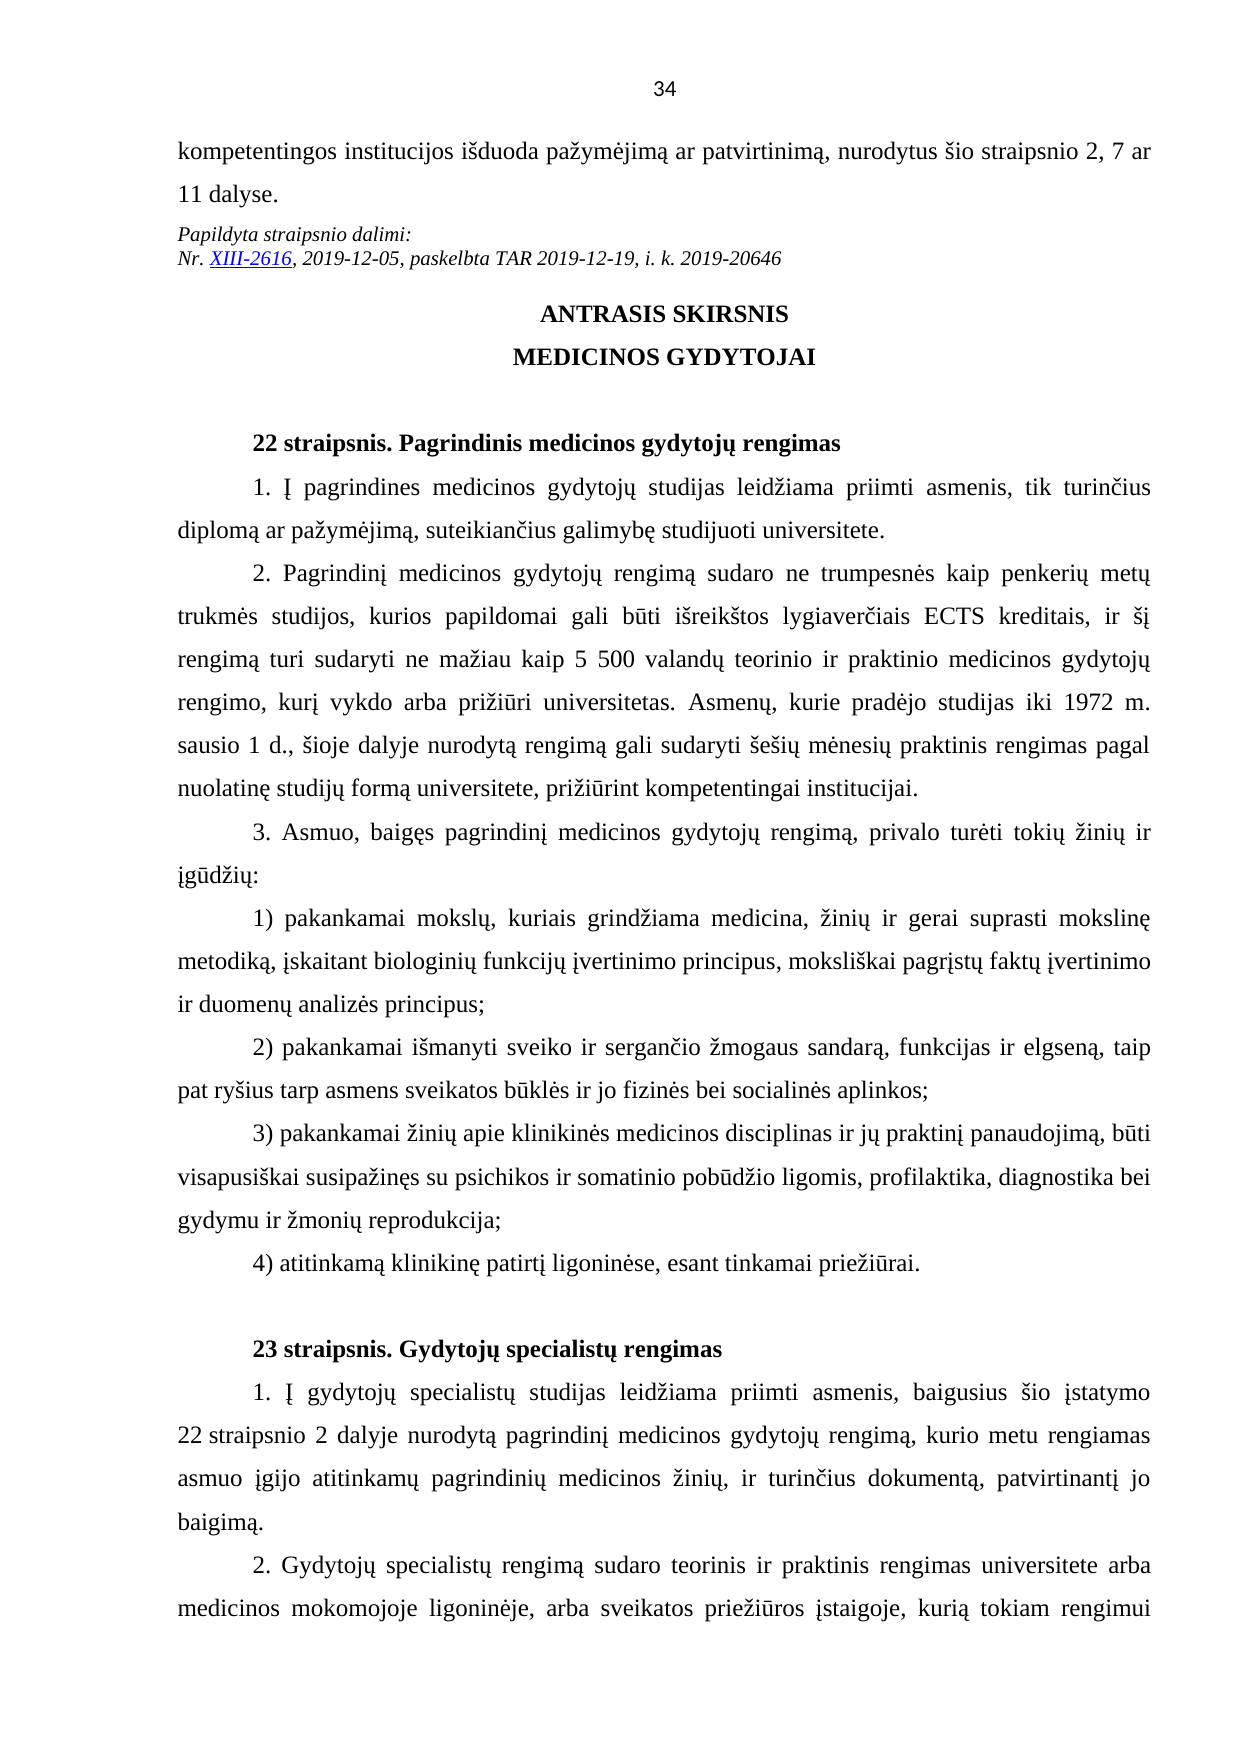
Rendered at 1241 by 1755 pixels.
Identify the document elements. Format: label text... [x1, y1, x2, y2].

text 2) pakankamai išmanyti sveiko ir sergančio žmogaus sandarą, funkcijas ir elgseną, taip pat ryšius tarp asmens sveikatos būklės ir jo fizinės bei socialinės aplinkos; [177, 1032, 1152, 1104]
text 2. Pagrindinį medicinos gydytojų rengimą sudaro ne trumpesnės kaip penkerių metų trukmės studijos, kurios papildomai gali būti išreikštos lygiaverčiais ECTS kreditais, ir šį rengimą turi sudaryti ne mažiau kaip 5 500 valandų teorinio ir praktinio medicinos gydytojų rengimo, kurį vykdo arba prižiūri universitetas. Asmenų, kurie pradėjo studijas iki 1972 m. sausio 1 d., šioje dalyje nurodytą rengimą gali sudaryti šešių mėnesių praktinis rengimas pagal nuolatinę studijų formą universitete, prižiūrint kompetentingai institucijai. [177, 558, 1152, 802]
text kompetentingos institucijos išduoda pažymėjimą ar patvirtinimą, nurodytus šio straipsnio 2, 7 ar 11 dalyse. [177, 136, 1152, 208]
text 2. Gydytojų specialistų rengimą sudaro teorinis ir praktinis rengimas universitete arba medicinos mokomojoje ligoninėje, arba sveikatos priežiūros įstaigoje, kurią tokiam rengimui [177, 1550, 1152, 1622]
text 1. Į gydytojų specialistų studijas leidžiama priimti asmenis, baigusius šio įstatymo 22 straipsnio 2 dalyje nurodytą pagrindinį medicinos gydytojų rengimą, kurio metu rengiamas asmuo įgijo atitinkamų pagrindinių medicinos žinių, ir turinčius dokumentą, patvirtinantį jo baigimą. [177, 1377, 1152, 1535]
text Nr. XIII-2616, 2019-12-05, paskelbta TAR 2019-12-19, i. k. 2019-20646 [177, 246, 1152, 270]
text 3) pakankamai žinių apie klinikinės medicinos disciplinas ir jų praktinį panaudojimą, būti visapusiškai susipažinęs su psichikos ir somatinio pobūdžio ligomis, profilaktika, diagnostika bei gydymu ir žmonių reprodukcija; [177, 1118, 1152, 1233]
text 1. Į pagrindines medicinos gydytojų studijas leidžiama priimti asmenis, tik turinčius diplomą ar pažymėjimą, suteikiančius galimybę studijuoti universitete. [177, 472, 1152, 543]
text 22 straipsnis. Pagrindinis medicinos gydytojų rengimas [177, 428, 1152, 457]
text Papildyta straipsnio dalimi: [177, 222, 1152, 246]
text 1) pakankamai mokslų, kuriais grindžiama medicina, žinių ir gerai suprasti mokslinę metodiką, įskaitant biologinių funkcijų įvertinimo principus, moksliškai pagrįstų faktų įvertinimo ir duomenų analizės principus; [177, 903, 1152, 1018]
text 23 straipsnis. Gydytojų specialistų rengimas [177, 1334, 1152, 1363]
text 3. Asmuo, baigęs pagrindinį medicinos gydytojų rengimą, privalo turėti tokių žinių ir įgūdžių: [177, 817, 1152, 888]
text ANTRASIS SKIRSNIS [177, 299, 1152, 328]
text MEDICINOS GYDYTOJAI [177, 342, 1152, 371]
text 4) atitinkamą klinikinę patirtį ligoninėse, esant tinkamai priežiūrai. [177, 1248, 1152, 1277]
